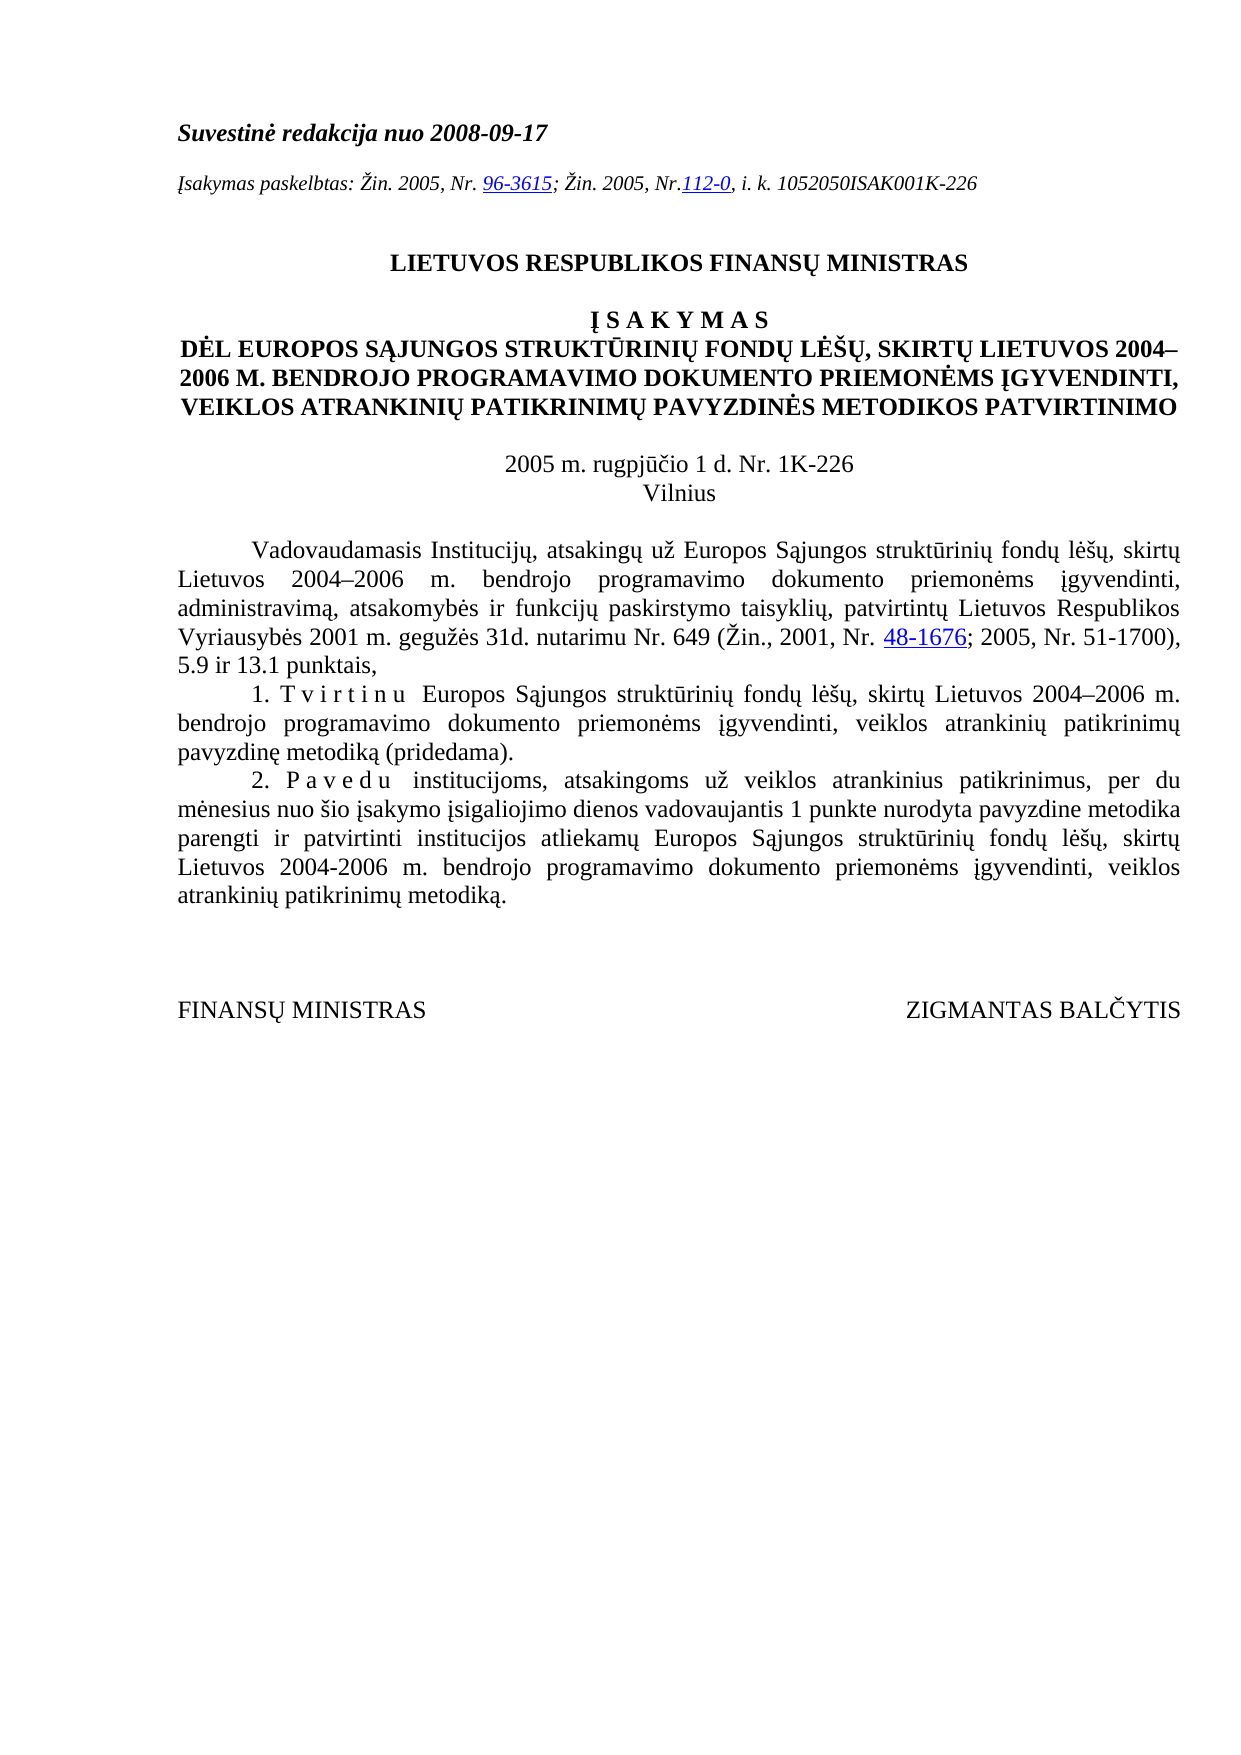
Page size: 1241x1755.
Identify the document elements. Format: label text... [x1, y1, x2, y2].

text 2. Pavedu institucijoms, atsakingoms už veiklos atrankinius patikrinimus, per du mėnesius nuo šio įsakymo įsigaliojimo dienos vadovaujantis 1 punkte nurodyta pavyzdine metodika parengti ir patvirtinti institucijos atliekamų Europos Sąjungos struktūrinių fondų lėšų, skirtų Lietuvos 2004-2006 m. bendrojo programavimo dokumento priemonėms įgyvendinti, veiklos atrankinių patikrinimų metodiką. [177, 765, 1181, 909]
text Vilnius [177, 478, 1181, 507]
text Vadovaudamasis Institucijų, atsakingų už Europos Sąjungos struktūrinių fondų lėšų, skirtų Lietuvos 2004–2006 m. bendrojo programavimo dokumento priemonėms įgyvendinti, administravimą, atsakomybės ir funkcijų paskirstymo taisyklių, patvirtintų Lietuvos Respublikos Vyriausybės 2001 m. gegužės 31d. nutarimu Nr. 649 (Žin., 2001, Nr. 48-1676; 2005, Nr. 51-1700), 5.9 ir 13.1 punktais, [177, 535, 1181, 679]
text Suvestinė redakcija nuo 2008-09-17 [177, 118, 1181, 147]
text Įsakymas paskelbtas: Žin. 2005, Nr. 96-3615; Žin. 2005, Nr.112-0, i. k. 1052050ISAK001K-226 [177, 171, 1181, 195]
text LIETUVOS RESPUBLIKOS FINANSŲ MINISTRAS [177, 248, 1181, 277]
text FINANSŲ MINISTRAS ZIGMANTAS BALČYTIS [177, 995, 1181, 1024]
text 1. Tvirtinu Europos Sąjungos struktūrinių fondų lėšų, skirtų Lietuvos 2004–2006 m. bendrojo programavimo dokumento priemonėms įgyvendinti, veiklos atrankinių patikrinimų pavyzdinę metodiką (pridedama). [177, 679, 1181, 765]
text DĖL EUROPOS SĄJUNGOS STRUKTŪRINIŲ FONDŲ LĖŠŲ, SKIRTŲ LIETUVOS 2004–2006 M. BENDROJO PROGRAMAVIMO DOKUMENTO PRIEMONĖMS ĮGYVENDINTI, VEIKLOS ATRANKINIŲ PATIKRINIMŲ PAVYZDINĖS METODIKOS PATVIRTINIMO [177, 334, 1181, 420]
text Į S A K Y M A S [177, 305, 1181, 334]
text 2005 m. rugpjūčio 1 d. Nr. 1K-226 [177, 449, 1181, 478]
